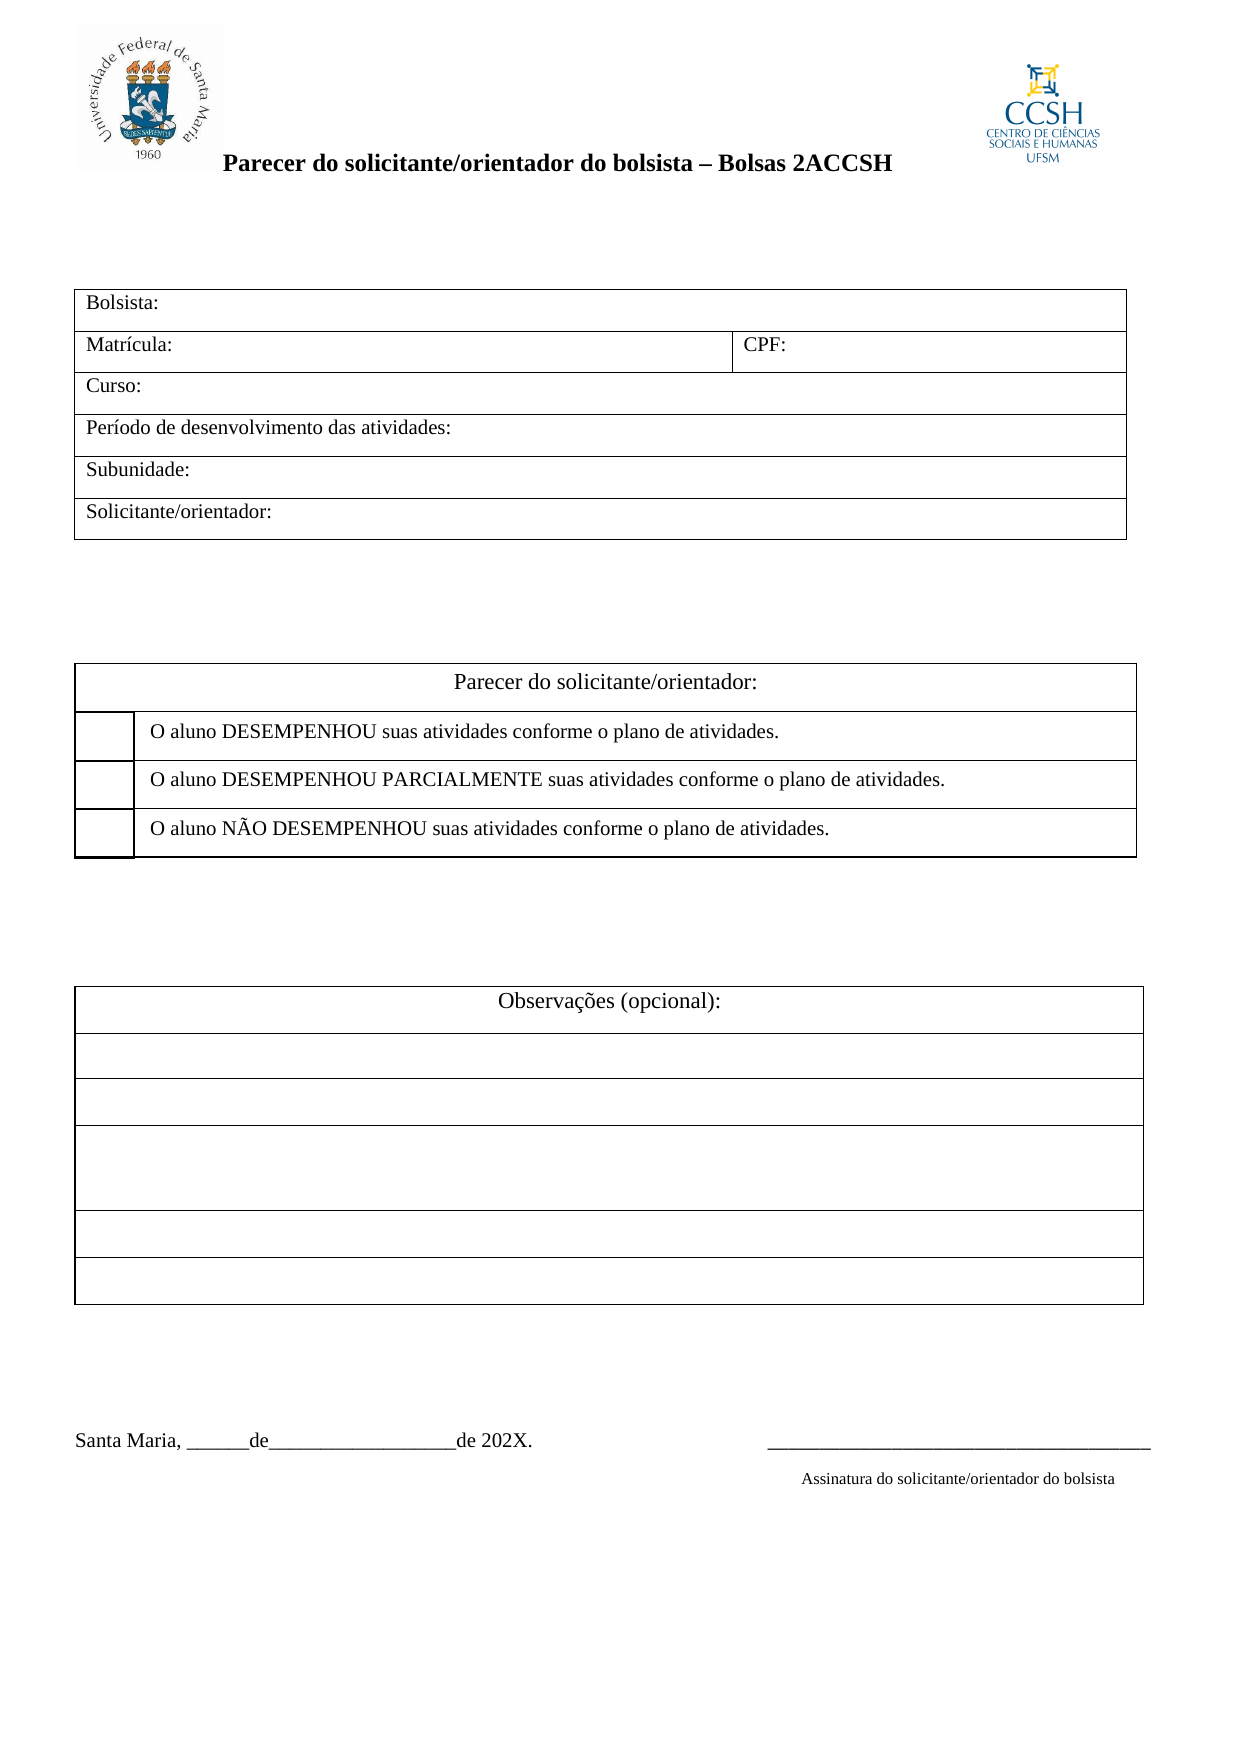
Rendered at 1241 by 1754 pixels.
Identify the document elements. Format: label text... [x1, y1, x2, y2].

table_cell [76, 1126, 1143, 1209]
table_header Observações (opcional): [76, 987, 1143, 1033]
table_cell Curso: [75, 373, 1126, 414]
text Santa Maria, ______de__________________de 202X. _____________________________________ [75, 1427, 1165, 1452]
table_cell [76, 1079, 1143, 1125]
picture [967, 53, 1116, 172]
table_header Parecer do solicitante/orientador: [76, 664, 1136, 711]
table_cell [76, 1211, 1143, 1257]
table_cell Subunidade: [75, 457, 1126, 498]
picture [75, 23, 223, 172]
table_cell O aluno NÃO DESEMPENHOU suas atividades conforme o plano de atividades. [135, 809, 1136, 856]
table_cell CPF: [733, 332, 1126, 372]
table_cell [76, 762, 133, 808]
text Assinatura do solicitante/orientador do bolsista [75, 1469, 1165, 1488]
table_cell [76, 810, 133, 856]
table_cell [76, 713, 133, 759]
table_cell [76, 1258, 1143, 1304]
table_cell Período de desenvolvimento das atividades: [75, 415, 1126, 456]
table_cell [76, 1034, 1143, 1078]
table_cell Solicitante/orientador: [75, 499, 1126, 539]
table_cell Matrícula: [75, 332, 732, 372]
table_cell O aluno DESEMPENHOU PARCIALMENTE suas atividades conforme o plano de atividades. [135, 761, 1136, 808]
table_header Bolsista: [75, 290, 1126, 331]
table_cell O aluno DESEMPENHOU suas atividades conforme o plano de atividades. [135, 712, 1136, 759]
